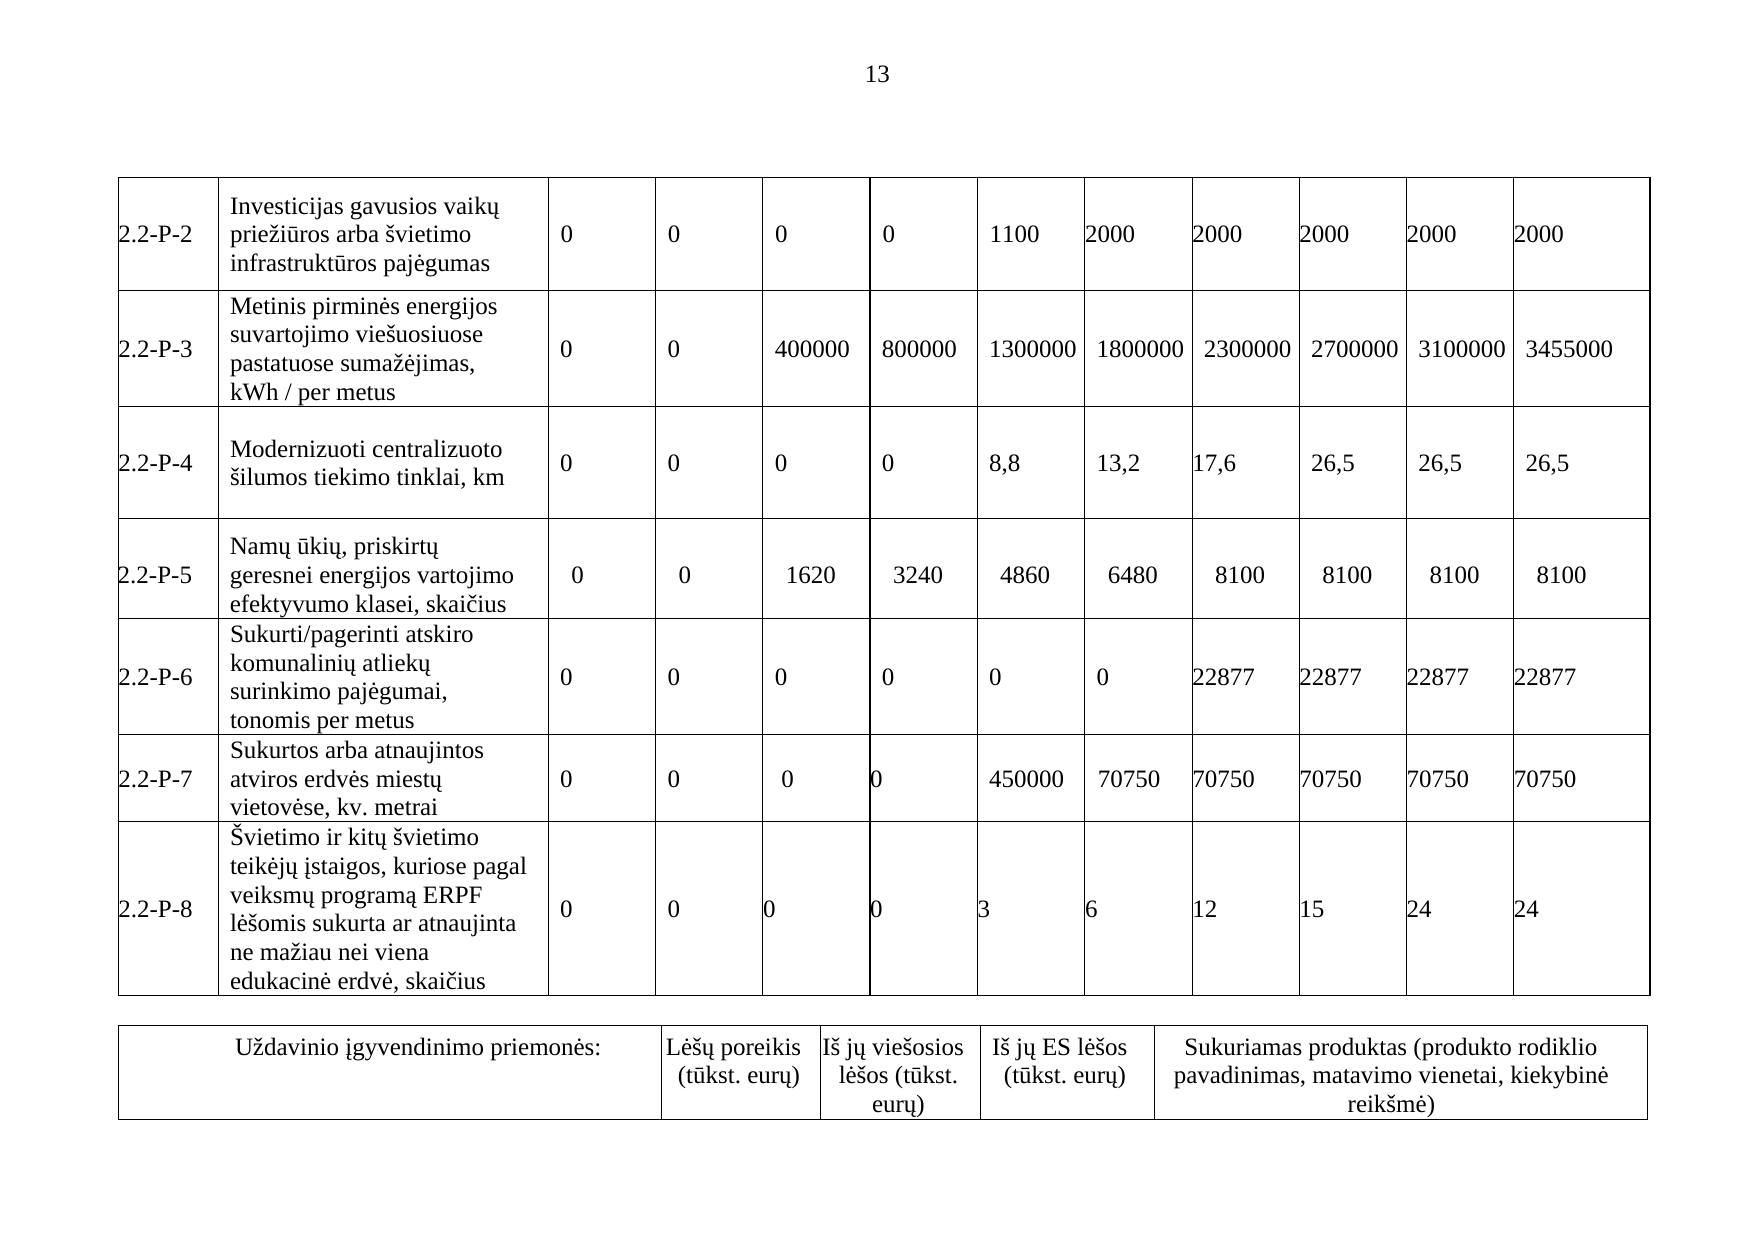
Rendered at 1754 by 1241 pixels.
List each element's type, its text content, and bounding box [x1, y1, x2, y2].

table_cell 2000 [1085, 178, 1192, 290]
table_cell 0 [978, 619, 1084, 734]
table_header Sukuriamas produktas (produkto rodiklio pavadinimas, matavimo vienetai, kiekybinė reikšmė) [1155, 1026, 1647, 1119]
table_cell 2000 [1193, 178, 1299, 290]
table_cell Švietimo ir kitų švietimo teikėjų įstaigos, kuriose pagal veiksmų programą ERPF lėšomis sukurta ar atnaujinta ne mažiau nei viena edukacinė erdvė, skaičius [219, 822, 548, 995]
table_cell 1300000 [978, 291, 1084, 406]
table_cell 2.2-P-3 [119, 291, 218, 406]
table_cell 0 [871, 619, 977, 734]
table_cell 2.2-P-5 [119, 519, 218, 618]
table_cell 0 [656, 178, 762, 290]
table_cell 70750 [1085, 735, 1192, 821]
table_cell 26,5 [1300, 407, 1406, 518]
table_cell 24 [1407, 822, 1513, 995]
table_cell 0 [656, 735, 762, 821]
table_cell 2000 [1407, 178, 1513, 290]
table_cell 3455000 [1514, 291, 1649, 406]
table_cell 0 [871, 822, 977, 995]
table_cell Sukurtos arba atnaujintos atviros erdvės miestų vietovėse, kv. metrai [219, 735, 548, 821]
table_cell 2700000 [1300, 291, 1406, 406]
table_cell 8100 [1193, 519, 1299, 618]
table_cell 24 [1514, 822, 1649, 995]
table_cell 0 [763, 822, 869, 995]
table_cell 26,5 [1407, 407, 1513, 518]
table_cell 0 [1085, 619, 1192, 734]
table_cell 800000 [871, 291, 977, 406]
table_cell 22877 [1407, 619, 1513, 734]
table_cell 1100 [978, 178, 1084, 290]
table_cell 0 [549, 619, 655, 734]
table_cell 22877 [1193, 619, 1299, 734]
table_cell 0 [656, 407, 762, 518]
table_cell 0 [549, 291, 655, 406]
table_cell 0 [549, 519, 655, 618]
table_cell 450000 [978, 735, 1084, 821]
table_cell 3100000 [1407, 291, 1513, 406]
table_cell Modernizuoti centralizuoto šilumos tiekimo tinklai, km [219, 407, 548, 518]
table_cell 4860 [978, 519, 1084, 618]
table_header Iš jų viešosios lėšos (tūkst. eurų) [821, 1026, 980, 1119]
table_cell Investicijas gavusios vaikų priežiūros arba švietimo infrastruktūros pajėgumas [219, 178, 548, 290]
table_cell 2.2-P-8 [119, 822, 218, 995]
table_cell 13,2 [1085, 407, 1192, 518]
table_cell 8,8 [978, 407, 1084, 518]
table_cell 6 [1085, 822, 1192, 995]
table_cell 3 [978, 822, 1084, 995]
table_cell 1800000 [1085, 291, 1192, 406]
table_cell 3240 [871, 519, 977, 618]
table_cell 0 [871, 178, 977, 290]
table_cell 0 [763, 407, 869, 518]
table_cell 0 [763, 735, 869, 821]
table_cell 0 [549, 178, 655, 290]
table_cell 12 [1193, 822, 1299, 995]
table_header Iš jų ES lėšos (tūkst. eurų) [981, 1026, 1154, 1119]
table_cell 0 [549, 735, 655, 821]
table_cell 2.2-P-6 [119, 619, 218, 734]
table_cell 26,5 [1514, 407, 1649, 518]
table_cell 6480 [1085, 519, 1192, 618]
table_cell 0 [871, 735, 977, 821]
table_cell 1620 [763, 519, 869, 618]
table_cell 70750 [1514, 735, 1649, 821]
table_cell 22877 [1514, 619, 1649, 734]
table_cell 2300000 [1193, 291, 1299, 406]
table_cell 17,6 [1193, 407, 1299, 518]
table_cell 22877 [1300, 619, 1406, 734]
table_cell 0 [763, 178, 869, 290]
table_cell 70750 [1407, 735, 1513, 821]
table_cell 0 [656, 519, 762, 618]
table_cell 0 [656, 822, 762, 995]
table_cell 0 [763, 619, 869, 734]
table_cell 70750 [1193, 735, 1299, 821]
table_cell 2000 [1514, 178, 1649, 290]
table_cell 2000 [1300, 178, 1406, 290]
table_cell 8100 [1300, 519, 1406, 618]
table_header Uždavinio įgyvendinimo priemonės: [119, 1026, 661, 1119]
table_cell 2.2-P-2 [119, 178, 218, 290]
table_cell 0 [656, 291, 762, 406]
table_cell 0 [549, 822, 655, 995]
table_cell 2.2-P-4 [119, 407, 218, 518]
table_cell Sukurti/pagerinti atskiro komunalinių atliekų surinkimo pajėgumai, tonomis per metus [219, 619, 548, 734]
table_cell Namų ūkių, priskirtų geresnei energijos vartojimo efektyvumo klasei, skaičius [219, 519, 548, 618]
table_cell 0 [871, 407, 977, 518]
table_cell 8100 [1407, 519, 1513, 618]
table_cell 2.2-P-7 [119, 735, 218, 821]
table_cell 400000 [763, 291, 869, 406]
table_cell 0 [656, 619, 762, 734]
table_cell 15 [1300, 822, 1406, 995]
table_cell 70750 [1300, 735, 1406, 821]
table_header Lėšų poreikis (tūkst. eurų) [662, 1026, 820, 1119]
table_cell 8100 [1514, 519, 1649, 618]
table_cell Metinis pirminės energijos suvartojimo viešuosiuose pastatuose sumažėjimas, kWh / per metus [219, 291, 548, 406]
table_cell 0 [549, 407, 655, 518]
